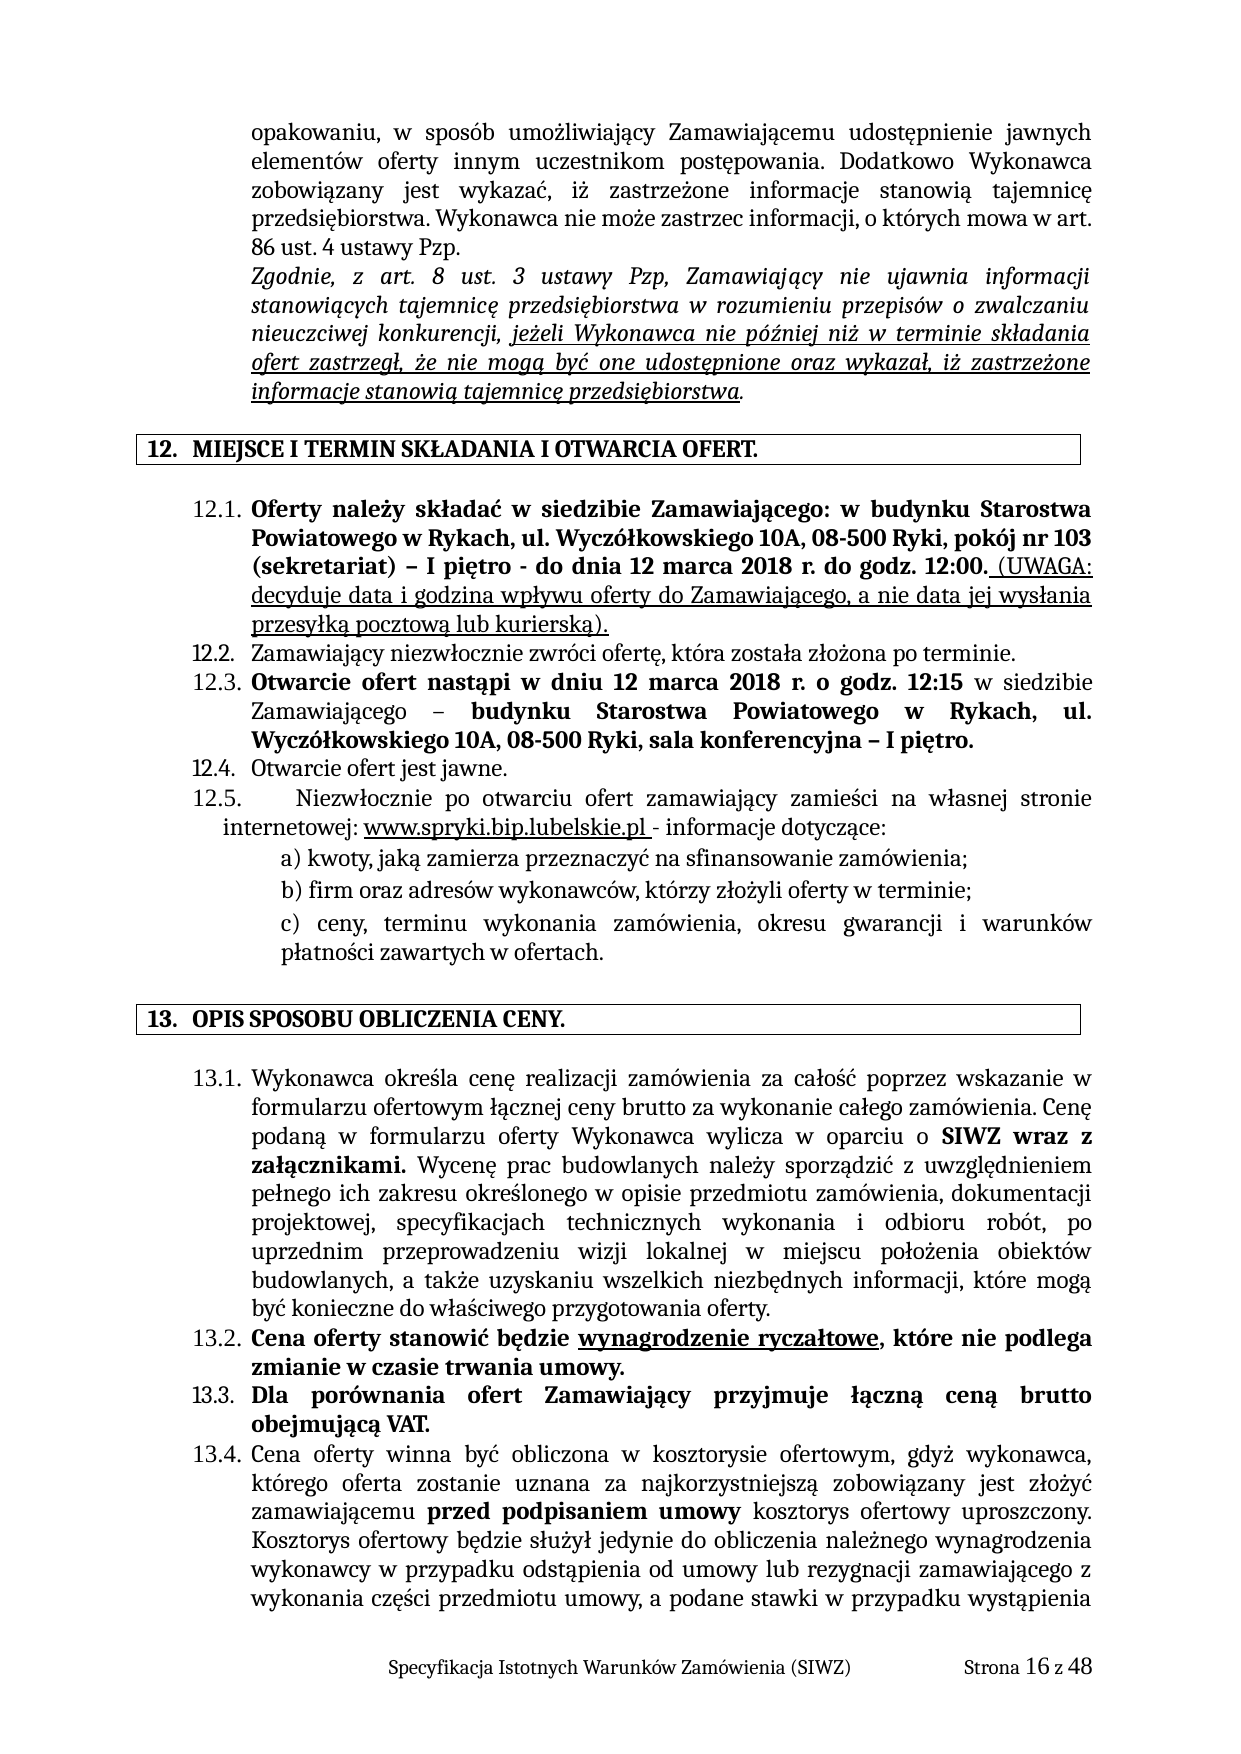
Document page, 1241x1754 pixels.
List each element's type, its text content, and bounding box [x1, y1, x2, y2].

subtitle c) ceny, terminu wykonania zamówienia, okresu gwarancji i warunków płatności zawartych w ofertach. [251, 909, 1093, 967]
list opakowaniu, w sposób umożliwiający Zamawiającemu udostępnienie jawnych elementów oferty innym uczestnikom postępowania. Dodatkowo Wykonawca zobowiązany jest wykazać, iż zastrzeżone informacje stanowią tajemnicę przedsiębiorstwa. Wykonawca nie może zastrzec informacji, o których mowa w art. 86 ust. 4 ustawy Pzp. [185, 118, 1093, 262]
table_header OPIS SPOSOBU OBLICZENIA CENY. [137, 1005, 1080, 1034]
list Cena oferty winna być obliczona w kosztorysie ofertowym, gdyż wykonawca, którego oferta zostanie uznana za najkorzystniejszą zobowiązany jest złożyć zamawiającemu przed podpisaniem umowy kosztorys ofertowy uproszczony. Kosztorys ofertowy będzie służył jedynie do obliczenia należnego wynagrodzenia wykonawcy w przypadku odstąpienia od umowy lub rezygnacji zamawiającego z wykonania części przedmiotu umowy, a podane stawki w przypadku wystąpienia [192, 1439, 1093, 1612]
list Zamawiający niezwłocznie zwróci ofertę, która została złożona po terminie. [192, 638, 1093, 667]
list Wykonawca określa cenę realizacji zamówienia za całość poprzez wskazanie w formularzu ofertowym łącznej ceny brutto za wykonanie całego zamówienia. Cenę podaną w formularzu oferty Wykonawca wylicza w oparciu o SIWZ wraz z załącznikami. Wycenę prac budowlanych należy sporządzić z uwzględnieniem pełnego ich zakresu określonego w opisie przedmiotu zamówienia, dokumentacji projektowej, specyfikacjach technicznych wykonania i odbioru robót, po uprzednim przeprowadzeniu wizji lokalnej w miejscu położenia obiektów budowlanych, a także uzyskaniu wszelkich niezbędnych informacji, które mogą być konieczne do właściwego przygotowania oferty. [192, 1063, 1093, 1323]
subtitle b) firm oraz adresów wykonawców, którzy złożyli oferty w terminie; [251, 876, 1093, 905]
subtitle a) kwoty, jaką zamierza przeznaczyć na sfinansowanie zamówienia; [251, 843, 1093, 872]
text Zgodnie, z art. 8 ust. 3 ustawy Pzp, Zamawiający nie ujawnia informacji stanowiących tajemnicę przedsiębiorstwa w rozumieniu przepisów o zwalczaniu nieuczciwej konkurencji, jeżeli Wykonawca nie później niż w terminie składania ofert zastrzegł, że nie mogą być one udostępnione oraz wykazał, iż zastrzeżone informacje stanowią tajemnicę przedsiębiorstwa. [251, 262, 1093, 406]
table_header MIEJSCE I TERMIN SKŁADANIA I OTWARCIA OFERT. [137, 435, 1080, 464]
list Oferty należy składać w siedzibie Zamawiającego: w budynku Starostwa Powiatowego w Rykach, ul. Wyczółkowskiego 10A, 08-500 Ryki, pokój nr 103 (sekretariat) – I piętro - do dnia 12 marca 2018 r. do godz. 12:00. (UWAGA: decyduje data i godzina wpływu oferty do Zamawiającego, a nie data jej wysłania przesyłką pocztową lub kurierską). [192, 494, 1093, 638]
list Dla porównania ofert Zamawiający przyjmuje łączną ceną brutto obejmującą VAT. [192, 1381, 1093, 1439]
list Cena oferty stanowić będzie wynagrodzenie ryczałtowe, które nie podlega zmianie w czasie trwania umowy. [192, 1323, 1093, 1381]
list Otwarcie ofert nastąpi w dniu 12 marca 2018 r. o godz. 12:15 w siedzibie Zamawiającego – budynku Starostwa Powiatowego w Rykach, ul. Wyczółkowskiego 10A, 08-500 Ryki, sala konferencyjna – I piętro. [192, 667, 1093, 754]
subtitle Niezwłocznie po otwarciu ofert zamawiający zamieści na własnej stronie internetowej: www.spryki.bip.lubelskie.pl - informacje dotyczące: [192, 783, 1093, 841]
list Otwarcie ofert jest jawne. [192, 754, 1093, 783]
